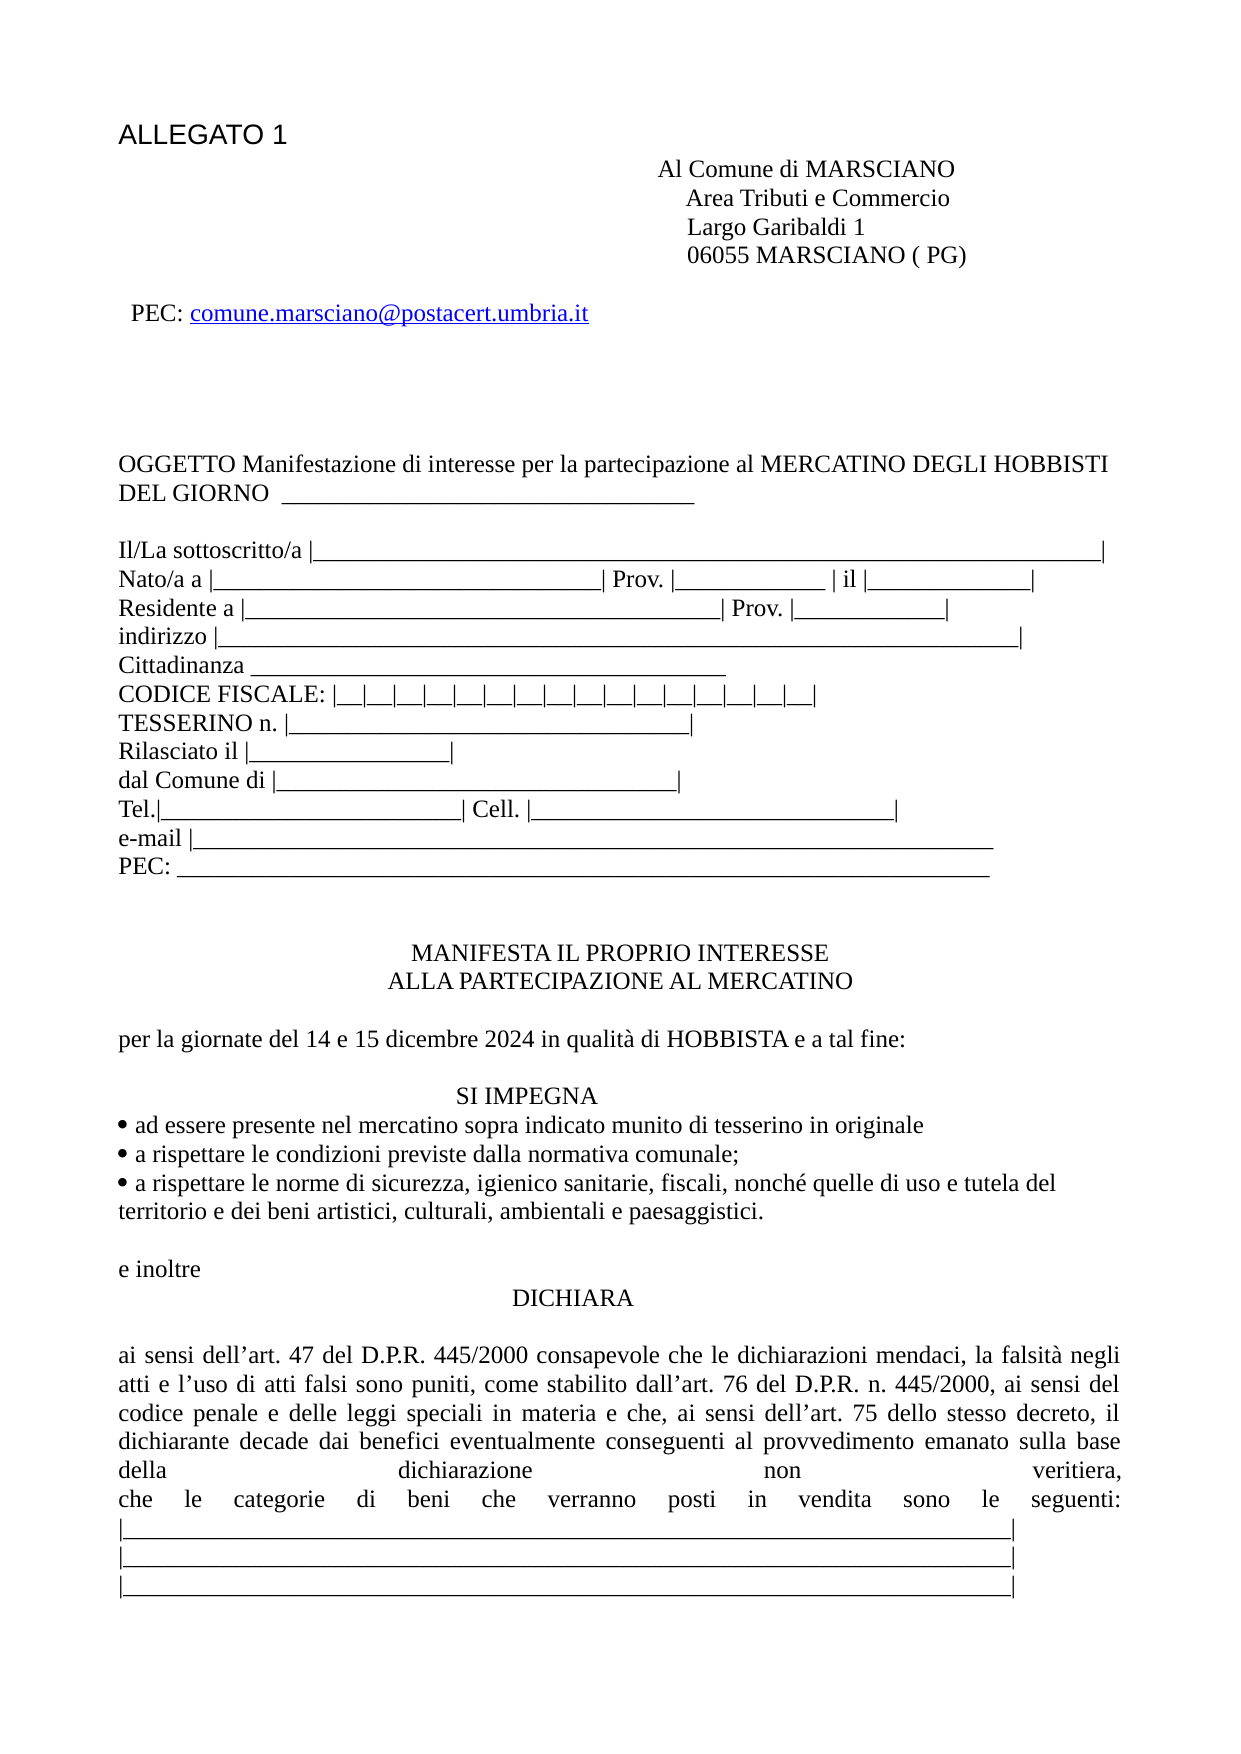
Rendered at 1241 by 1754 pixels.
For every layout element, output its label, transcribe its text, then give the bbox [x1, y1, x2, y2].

text PEC: _________________________________________________________________ [118, 851, 1122, 880]
text e inoltre [118, 1254, 1122, 1283]
text OGGETTO Manifestazione di interesse per la partecipazione al MERCATINO DEGLI HOBBISTI DEL GIORNO _________________________________ [118, 449, 1122, 535]
text ALLEGATO 1 [118, 118, 1122, 151]
text MANIFESTA IL PROPRIO INTERESSE ALLA PARTECIPAZIONE AL MERCATINO [118, 909, 1122, 1024]
text 06055 MARSCIANO ( PG) [118, 240, 1122, 269]
text dal Comune di |________________________________| Tel.|________________________| Cell. |_____________________________| e-mail |________________________________________________________________ [118, 765, 1122, 851]
text  a rispettare le condizioni previste dalla normativa comunale;  a rispettare le norme di sicurezza, igienico sanitarie, fiscali, nonché quelle di uso e tutela del territorio e dei beni artistici, culturali, ambientali e paesaggistici. [118, 1139, 1122, 1254]
text ai sensi dell’art. 47 del D.P.R. 445/2000 consapevole che le dichiarazioni mendaci, la falsità negli atti e l’uso di atti falsi sono puniti, come stabilito dall’art. 76 del D.P.R. n. 445/2000, ai sensi del codice penale e delle leggi speciali in materia e che, ai sensi dell’art. 75 dello stesso decreto, il dichiarante decade dai benefici eventualmente conseguenti al provvedimento emanato sulla base della dichiarazione non veritiera, che le categorie di beni che verranno posti in vendita sono le seguenti: |_______________________________________________________________________| |_______________________________________________________________________| |_______________________________________________________________________| [118, 1340, 1122, 1599]
text DICHIARA [118, 1283, 1122, 1340]
text PEC: comune.marsciano@postacert.umbria.it [118, 269, 1122, 327]
text per la giornate del 14 e 15 dicembre 2024 in qualità di HOBBISTA e a tal fine: [118, 1024, 1122, 1081]
text SI IMPEGNA  ad essere presente nel mercatino sopra indicato munito di tesserino in originale [118, 1081, 1122, 1139]
text Al Comune di MARSCIANO Area Tributi e Commercio Largo Garibaldi 1 [118, 151, 1122, 240]
text Il/La sottoscritto/a |_______________________________________________________________| Nato/a a |_______________________________| Prov. |____________ | il |_____________| Residente a |______________________________________| Prov. |____________| indirizzo |________________________________________________________________| Cittadinanza ______________________________________ CODICE FISCALE: |__|__|__|__|__|__|__|__|__|__|__|__|__|__|__|__| TESSERINO n. |________________________________| Rilasciato il |________________| [118, 535, 1122, 765]
